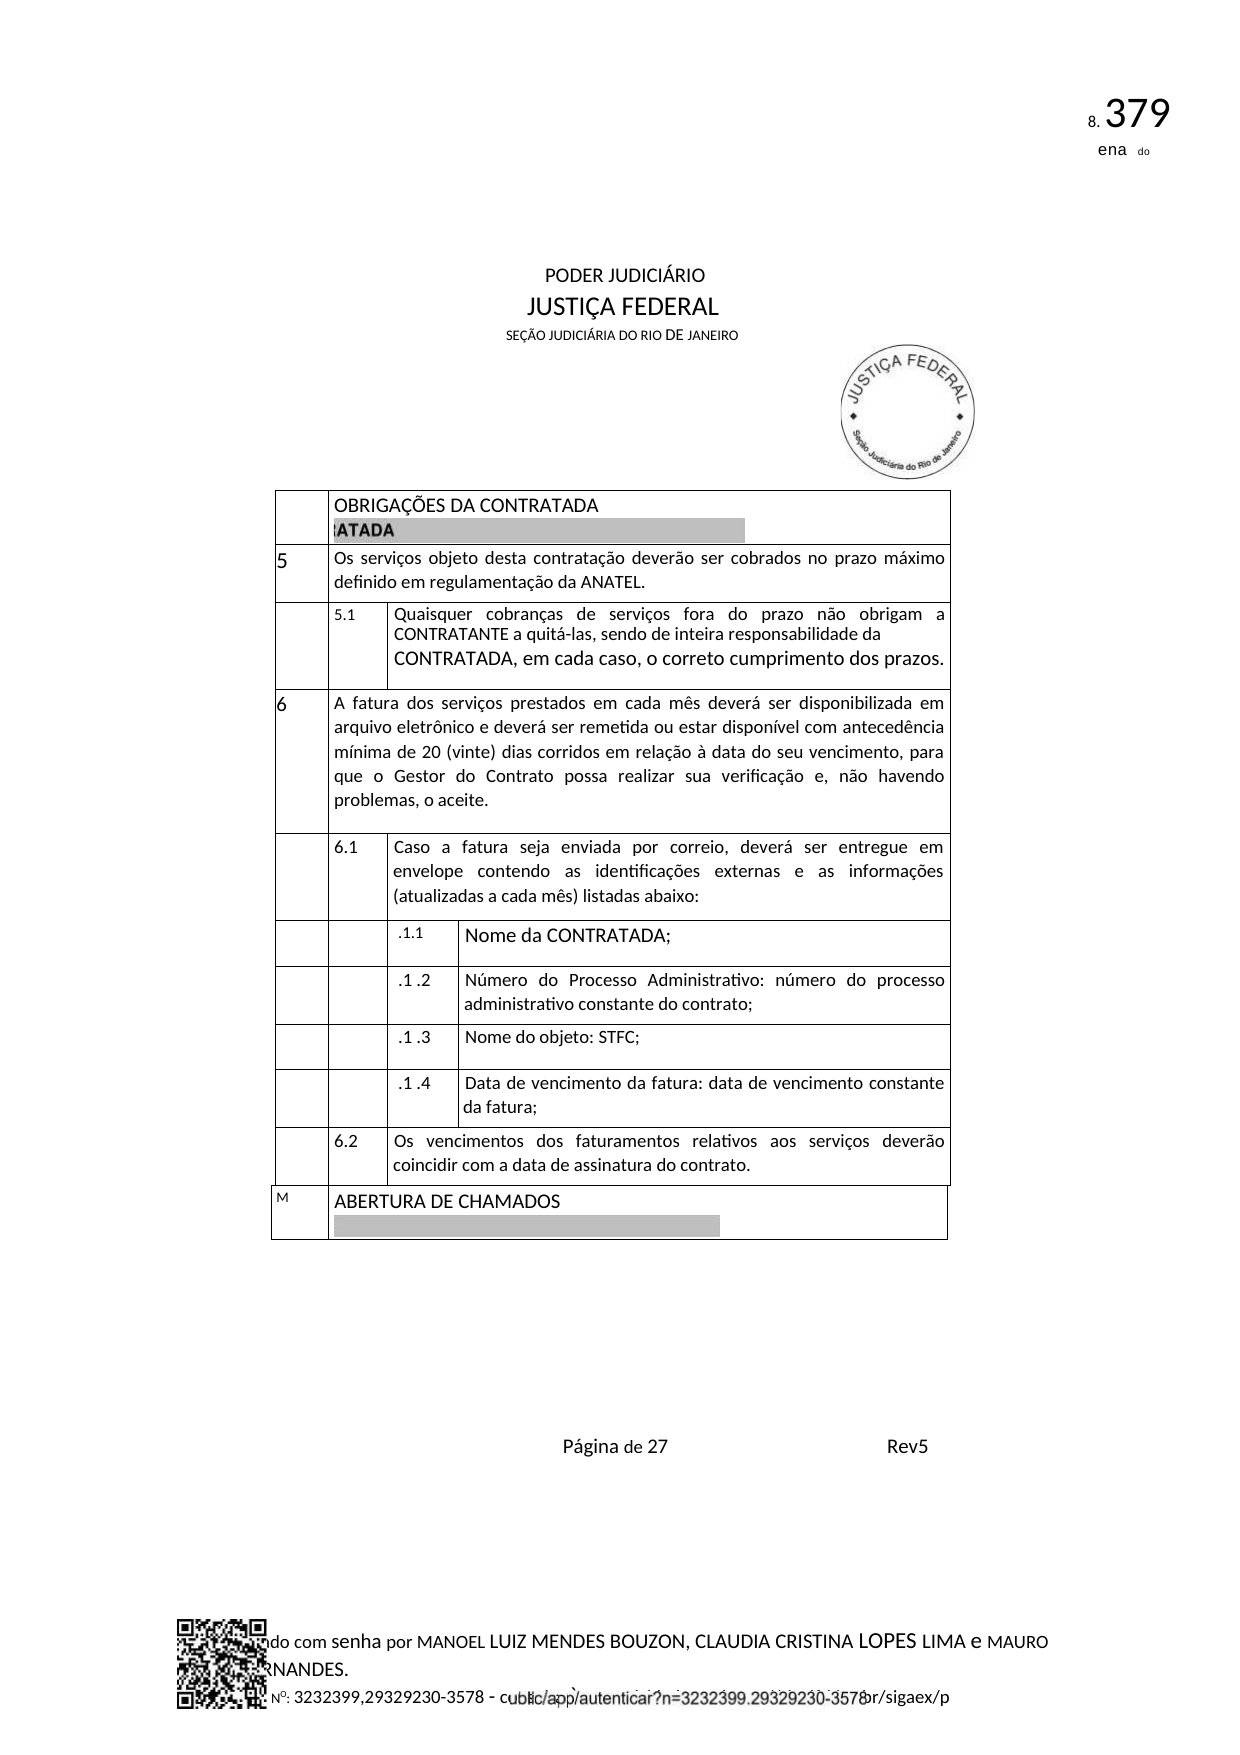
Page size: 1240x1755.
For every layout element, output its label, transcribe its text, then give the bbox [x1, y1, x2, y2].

table_cell [271, 833, 275, 920]
table_cell M [272, 1186, 328, 1238]
table_cell [276, 1070, 328, 1127]
table_cell .1 .4 [388, 1070, 458, 1127]
table_cell [276, 603, 328, 689]
table_cell [271, 602, 275, 689]
table_cell 6 [276, 690, 328, 833]
table_cell [271, 1024, 275, 1069]
table_header [276, 491, 328, 544]
table_cell [271, 1127, 275, 1185]
table_cell Número do Processo Administrativo: número do processo administrativo constante do contrato; [459, 967, 950, 1024]
table_cell [276, 967, 328, 1024]
table_header [271, 490, 275, 544]
table_cell .1 .2 [388, 967, 458, 1024]
table_header OBRIGAÇÕES DA CONTRATADA [329, 491, 950, 544]
table_cell Nome do objeto: STFC; [459, 1025, 950, 1069]
table_cell [271, 966, 275, 1024]
table_cell 5 [276, 545, 328, 602]
table_cell Os vencimentos dos faturamentos relativos aos serviços deverão coincidir com a data de assinatura do contrato. [388, 1128, 950, 1185]
table_cell [276, 834, 328, 920]
table_cell Nome da CONTRATADA; [459, 921, 950, 966]
table_cell [276, 1128, 328, 1185]
table_cell [276, 921, 328, 966]
table_cell [271, 544, 275, 602]
table_cell .1 .3 [388, 1025, 458, 1069]
table_cell [271, 689, 275, 833]
table_cell A fatura dos serviços prestados em cada mês deverá ser disponibilizada em arquivo eletrônico e deverá ser remetida ou estar disponível com antecedência mínima de 20 (vinte) dias corridos em relação à data do seu vencimento, para que o Gestor do Contrato possa realizar sua verificação e, não havendo problemas, o aceite. [329, 690, 950, 833]
table_cell 6.2 [329, 1128, 387, 1185]
table_cell Os serviços objeto desta contratação deverão ser cobrados no prazo máximo definido em regulamentação da ANATEL. [329, 545, 950, 602]
table_cell 5.1 [329, 603, 387, 689]
table_cell [276, 1025, 328, 1069]
table_cell [329, 1070, 387, 1127]
table_cell Quaisquer cobranças de serviços fora do prazo não obrigam a CONTRATANTE a quitá-las, sendo de inteira responsabilidade da CONTRATADA, em cada caso, o correto cumprimento dos prazos. [388, 603, 950, 689]
table_cell ABERTURA DE CHAMADOS [329, 1186, 947, 1238]
table_cell [271, 920, 275, 966]
table_cell 6.1 [329, 834, 387, 920]
table_cell Caso a fatura seja enviada por correio, deverá ser entregue em envelope contendo as identificações externas e as informações (atualizadas a cada mês) listadas abaixo: [388, 834, 950, 920]
table_cell [271, 1069, 275, 1127]
table_cell .1.1 [388, 921, 458, 966]
table_cell [329, 1025, 387, 1069]
table_cell [329, 921, 387, 966]
table_cell [329, 967, 387, 1024]
table_cell Data de vencimento da fatura: data de vencimento constante da fatura; [459, 1070, 950, 1127]
